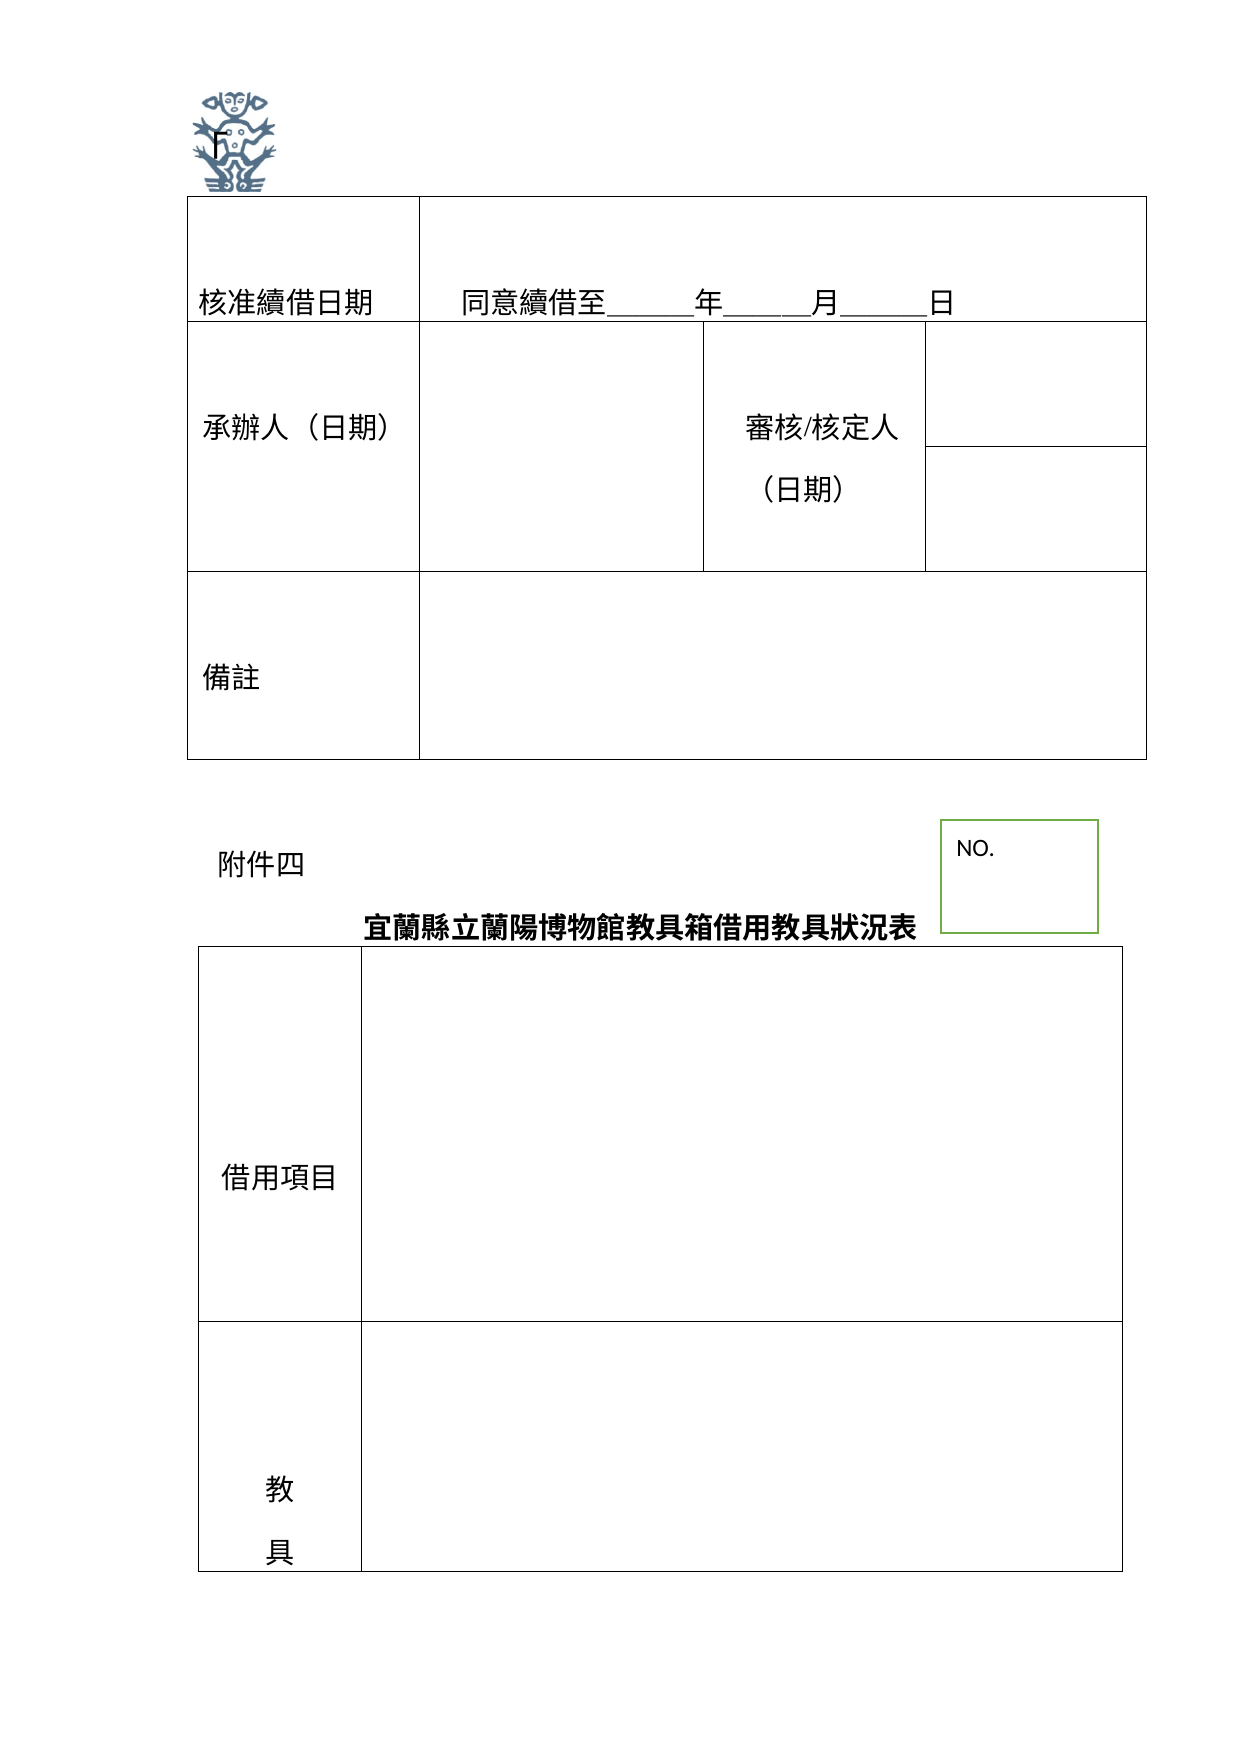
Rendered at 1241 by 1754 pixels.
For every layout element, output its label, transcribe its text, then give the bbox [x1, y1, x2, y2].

table_cell 備註 [188, 572, 419, 759]
table_cell 審核/核定人 （日期） [704, 322, 925, 571]
table_cell 教 具 [199, 1322, 361, 1571]
table_header [362, 947, 1122, 1321]
text 宜蘭縣立蘭陽博物館教具箱借用教具狀況表 [217, 884, 1063, 946]
table_cell [420, 322, 703, 571]
table_cell [926, 447, 1146, 571]
text 附件四 [217, 821, 940, 884]
table_cell [362, 1322, 1122, 1571]
table_header 借用項目 [199, 947, 361, 1321]
table_header 核准續借日期 [188, 197, 419, 321]
table_header 同意續借至＿＿＿年＿＿＿月＿＿＿日 [420, 197, 1146, 321]
table_cell 承辦人（日期） [188, 322, 419, 571]
table_cell [420, 572, 1146, 759]
table_cell [926, 322, 1146, 446]
